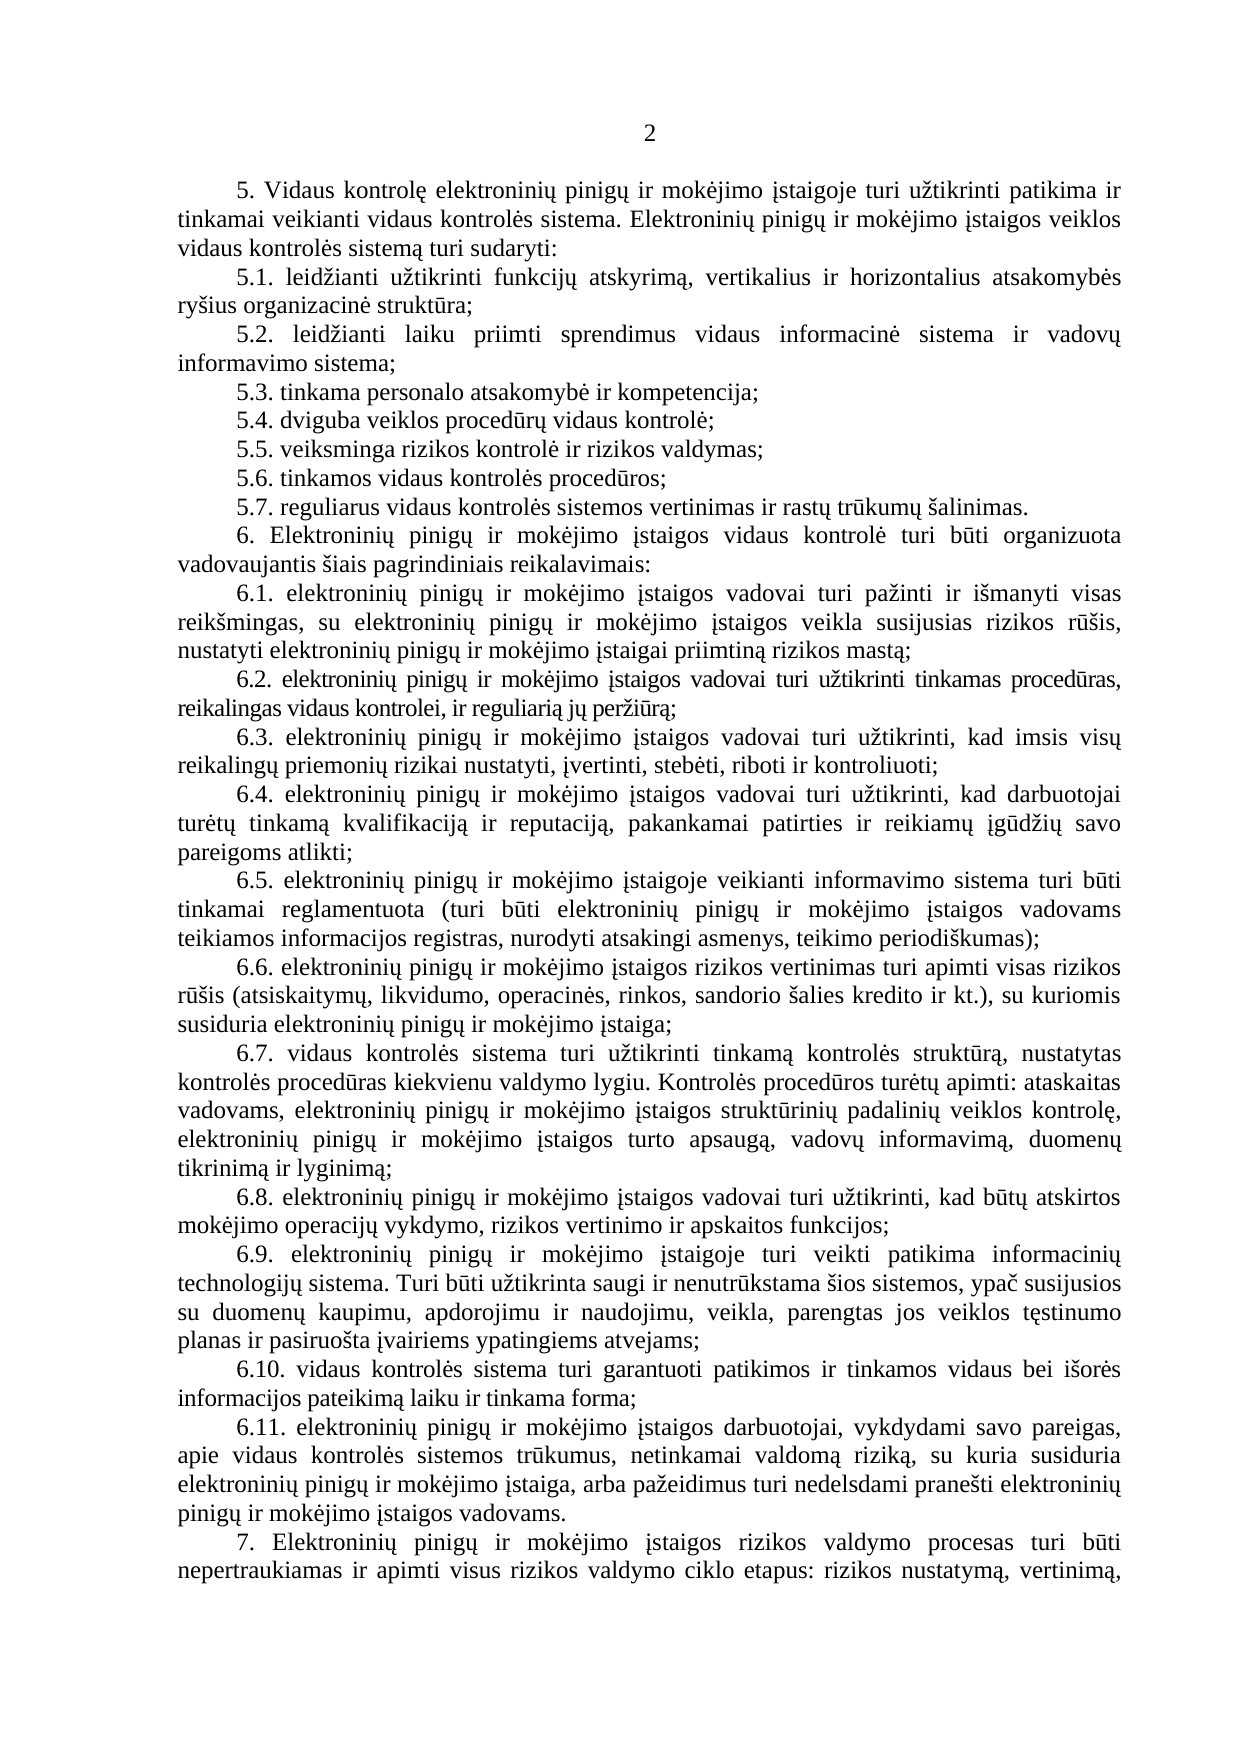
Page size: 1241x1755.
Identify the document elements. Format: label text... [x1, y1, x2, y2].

text 5.4. dviguba veiklos procedūrų vidaus kontrolė; [177, 406, 1122, 434]
text 5.1. leidžianti užtikrinti funkcijų atskyrimą, vertikalius ir horizontalius atsakomybės ryšius organizacinė struktūra; [177, 262, 1122, 319]
text 5.2. leidžianti laiku priimti sprendimus vidaus informacinė sistema ir vadovų informavimo sistema; [177, 319, 1122, 377]
text 6. Elektroninių pinigų ir mokėjimo įstaigos vidaus kontrolė turi būti organizuota vadovaujantis šiais pagrindiniais reikalavimais: [177, 521, 1122, 578]
text 6.3. elektroninių pinigų ir mokėjimo įstaigos vadovai turi užtikrinti, kad imsis visų reikalingų priemonių rizikai nustatyti, įvertinti, stebėti, riboti ir kontroliuoti; [177, 722, 1122, 779]
text 6.2. elektroninių pinigų ir mokėjimo įstaigos vadovai turi užtikrinti tinkamas procedūras, reikalingas vidaus kontrolei, ir reguliarią jų peržiūrą; [177, 664, 1122, 722]
text 6.5. elektroninių pinigų ir mokėjimo įstaigoje veikianti informavimo sistema turi būti tinkamai reglamentuota (turi būti elektroninių pinigų ir mokėjimo įstaigos vadovams teikiamos informacijos registras, nurodyti atsakingi asmenys, teikimo periodiškumas); [177, 866, 1122, 952]
text 5.7. reguliarus vidaus kontrolės sistemos vertinimas ir rastų trūkumų šalinimas. [177, 492, 1122, 521]
text 6.7. vidaus kontrolės sistema turi užtikrinti tinkamą kontrolės struktūrą, nustatytas kontrolės procedūras kiekvienu valdymo lygiu. Kontrolės procedūros turėtų apimti: ataskaitas vadovams, elektroninių pinigų ir mokėjimo įstaigos struktūrinių padalinių veiklos kontrolę, elektroninių pinigų ir mokėjimo įstaigos turto apsaugą, vadovų informavimą, duomenų tikrinimą ir lyginimą; [177, 1038, 1122, 1182]
text 5. Vidaus kontrolę elektroninių pinigų ir mokėjimo įstaigoje turi užtikrinti patikima ir tinkamai veikianti vidaus kontrolės sistema. Elektroninių pinigų ir mokėjimo įstaigos veiklos vidaus kontrolės sistemą turi sudaryti: [177, 176, 1122, 262]
text 6.11. elektroninių pinigų ir mokėjimo įstaigos darbuotojai, vykdydami savo pareigas, apie vidaus kontrolės sistemos trūkumus, netinkamai valdomą riziką, su kuria susiduria elektroninių pinigų ir mokėjimo įstaiga, arba pažeidimus turi nedelsdami pranešti elektroninių pinigų ir mokėjimo įstaigos vadovams. [177, 1412, 1122, 1527]
text 5.3. tinkama personalo atsakomybė ir kompetencija; [177, 377, 1122, 406]
text 7. Elektroninių pinigų ir mokėjimo įstaigos rizikos valdymo procesas turi būti nepertraukiamas ir apimti visus rizikos valdymo ciklo etapus: rizikos nustatymą, vertinimą, [177, 1527, 1122, 1584]
text 5.6. tinkamos vidaus kontrolės procedūros; [177, 463, 1122, 492]
text 6.9. elektroninių pinigų ir mokėjimo įstaigoje turi veikti patikima informacinių technologijų sistema. Turi būti užtikrinta saugi ir nenutrūkstama šios sistemos, ypač susijusios su duomenų kaupimu, apdorojimu ir naudojimu, veikla, parengtas jos veiklos tęstinumo planas ir pasiruošta įvairiems ypatingiems atvejams; [177, 1239, 1122, 1354]
text 6.4. elektroninių pinigų ir mokėjimo įstaigos vadovai turi užtikrinti, kad darbuotojai turėtų tinkamą kvalifikaciją ir reputaciją, pakankamai patirties ir reikiamų įgūdžių savo pareigoms atlikti; [177, 779, 1122, 866]
text 6.8. elektroninių pinigų ir mokėjimo įstaigos vadovai turi užtikrinti, kad būtų atskirtos mokėjimo operacijų vykdymo, rizikos vertinimo ir apskaitos funkcijos; [177, 1182, 1122, 1239]
text 5.5. veiksminga rizikos kontrolė ir rizikos valdymas; [177, 434, 1122, 463]
text 6.10. vidaus kontrolės sistema turi garantuoti patikimos ir tinkamos vidaus bei išorės informacijos pateikimą laiku ir tinkama forma; [177, 1354, 1122, 1412]
text 6.6. elektroninių pinigų ir mokėjimo įstaigos rizikos vertinimas turi apimti visas rizikos rūšis (atsiskaitymų, likvidumo, operacinės, rinkos, sandorio šalies kredito ir kt.), su kuriomis susiduria elektroninių pinigų ir mokėjimo įstaiga; [177, 952, 1122, 1038]
text 6.1. elektroninių pinigų ir mokėjimo įstaigos vadovai turi pažinti ir išmanyti visas reikšmingas, su elektroninių pinigų ir mokėjimo įstaigos veikla susijusias rizikos rūšis, nustatyti elektroninių pinigų ir mokėjimo įstaigai priimtiną rizikos mastą; [177, 578, 1122, 664]
